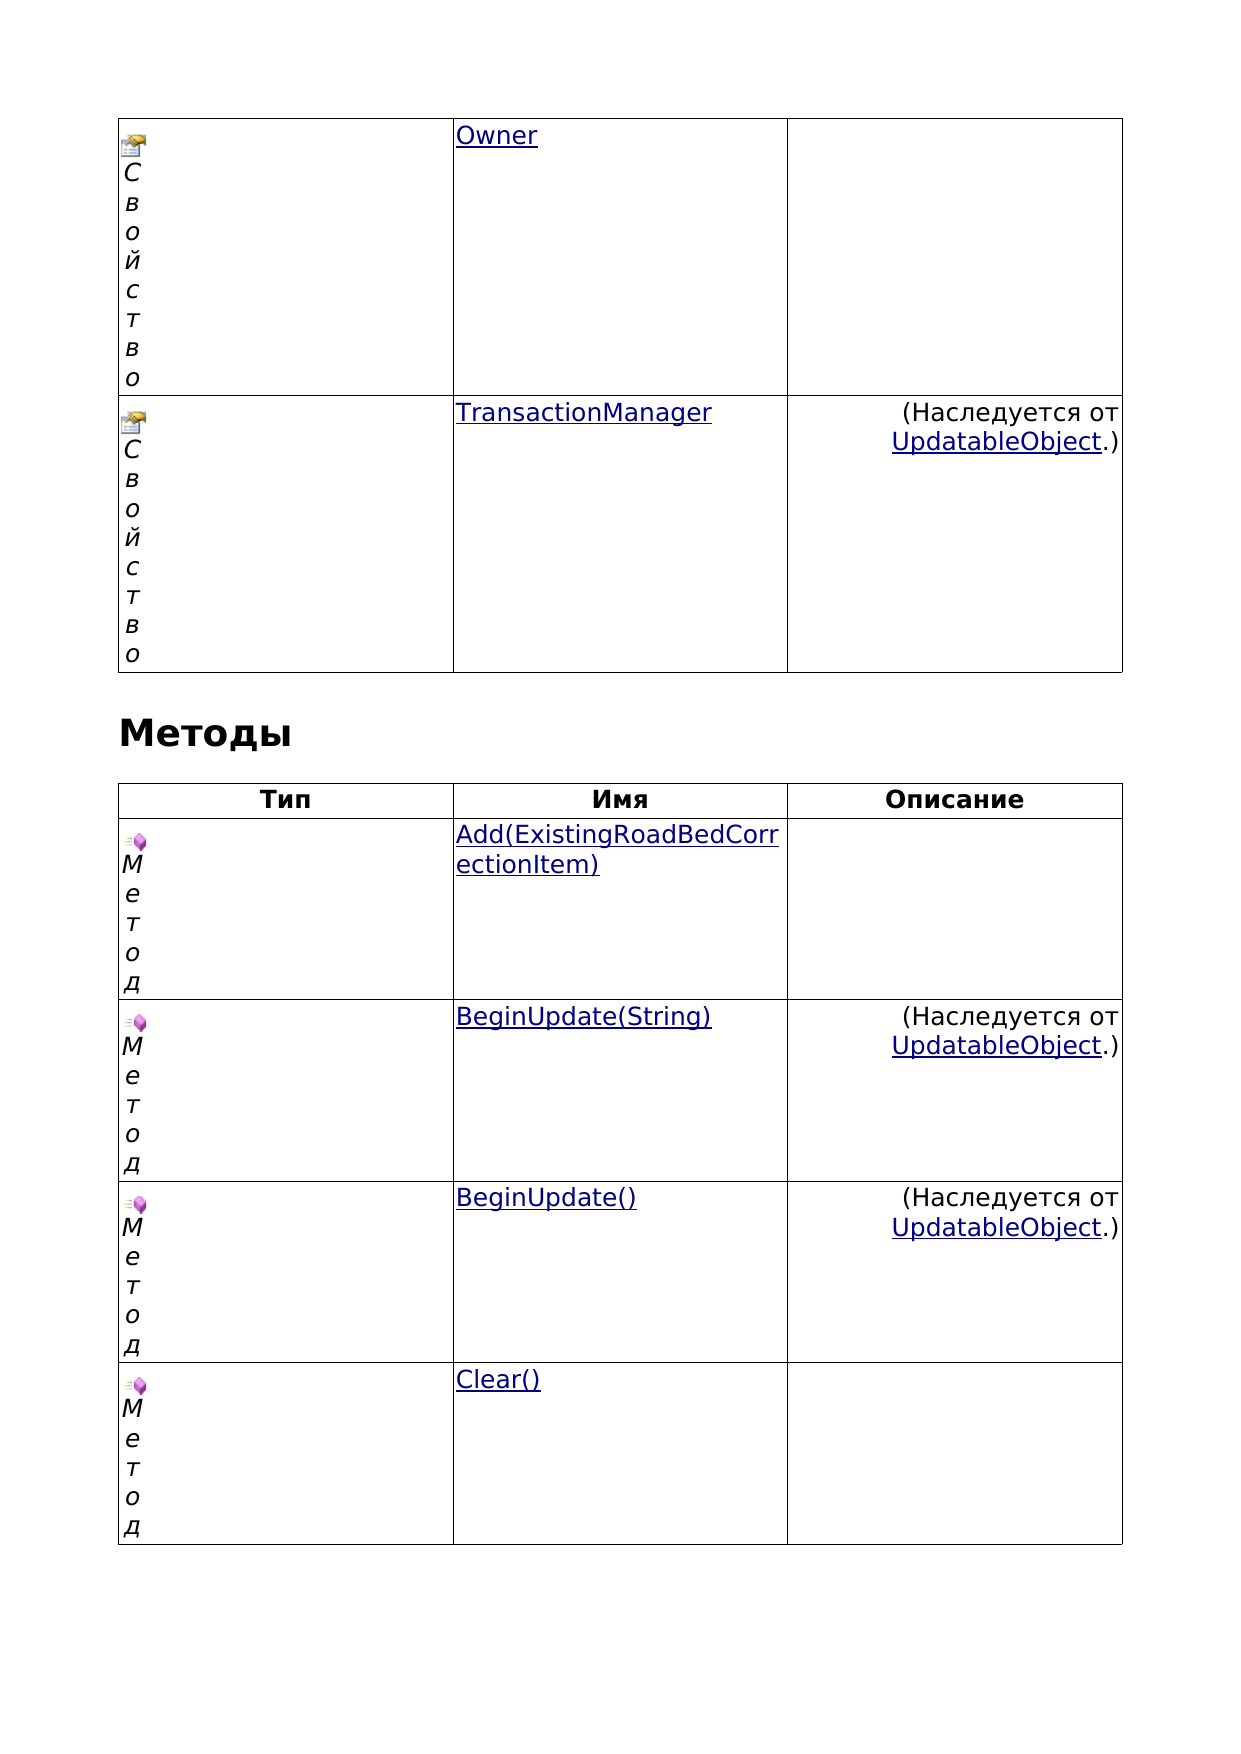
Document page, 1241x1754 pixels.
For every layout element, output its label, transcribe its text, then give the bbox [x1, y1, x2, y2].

picture [121, 1014, 147, 1032]
picture [121, 133, 147, 159]
picture [121, 410, 147, 436]
table_header Описание [788, 784, 1122, 818]
table_header Имя [454, 784, 787, 818]
table_cell [119, 819, 453, 999]
table_cell [788, 819, 1122, 999]
table_cell (Наследуется от UpdatableObject.) [788, 1000, 1122, 1181]
table_cell [119, 1000, 453, 1181]
table_cell Clear() [454, 1363, 787, 1543]
table_cell [119, 119, 453, 395]
picture [121, 1377, 147, 1395]
table_cell Owner [454, 119, 787, 395]
table_header Тип [119, 784, 453, 818]
picture [121, 833, 147, 851]
table_cell BeginUpdate(String) [454, 1000, 787, 1181]
table_cell TransactionManager [454, 396, 787, 672]
table_cell [788, 119, 1122, 395]
table_cell Add(ExistingRoadBedCorrectionItem) [454, 819, 787, 999]
subtitle Методы [118, 712, 1122, 755]
table_cell [119, 396, 453, 672]
table_cell [119, 1363, 453, 1543]
table_cell (Наследуется от UpdatableObject.) [788, 1182, 1122, 1362]
table_cell BeginUpdate() [454, 1182, 787, 1362]
table_cell [119, 1182, 453, 1362]
picture [121, 1196, 147, 1214]
table_cell [788, 1363, 1122, 1543]
table_cell (Наследуется от UpdatableObject.) [788, 396, 1122, 672]
